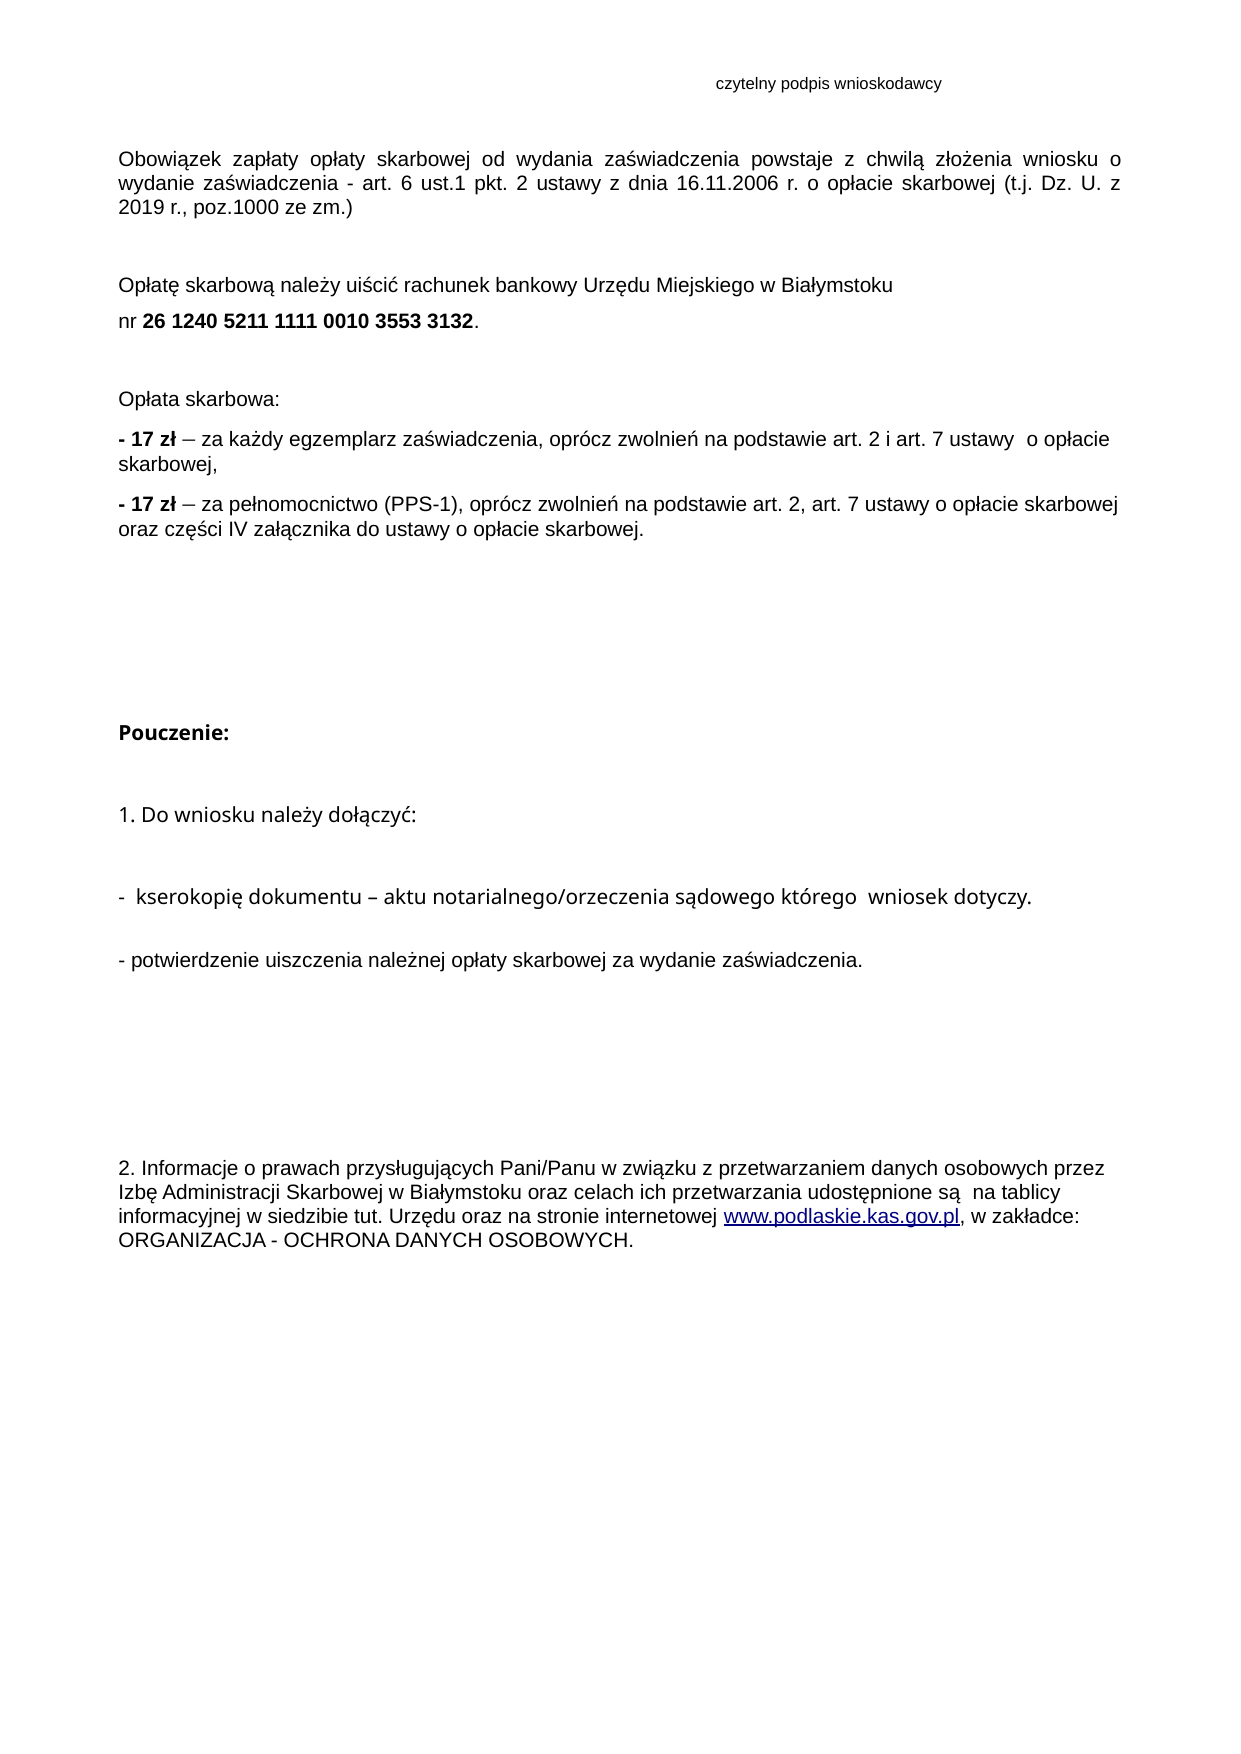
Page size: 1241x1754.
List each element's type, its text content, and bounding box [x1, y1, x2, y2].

text Opłata skarbowa: [118, 387, 1122, 411]
text Pouczenie: [118, 718, 1122, 747]
text nr 26 1240 5211 1111 0010 3553 3132. [118, 309, 1122, 333]
text - 17 zł – za pełnomocnictwo (PPS-1), oprócz zwolnień na podstawie art. 2, art. 7 ustawy o opłacie skarbowej oraz części IV załącznika do ustawy o opłacie skarbowej. [118, 488, 1122, 541]
text 1. Do wniosku należy dołączyć: [118, 801, 1122, 829]
text 2. Informacje o prawach przysługujących Pani/Panu w związku z przetwarzaniem danych osobowych przez Izbę Administracji Skarbowej w Białymstoku oraz celach ich przetwarzania udostępnione są na tablicy informacyjnej w siedzibie tut. Urzędu oraz na stronie internetowej www.podlaskie.kas.gov.pl, w zakładce: ORGANIZACJA - OCHRONA DANYCH OSOBOWYCH. [118, 1156, 1122, 1251]
text - kserokopię dokumentu – aktu notarialnego/orzeczenia sądowego którego wniosek dotyczy. [118, 882, 1122, 911]
text - 17 zł – za każdy egzemplarz zaświadczenia, oprócz zwolnień na podstawie art. 2 i art. 7 ustawy o opłacie skarbowej, [118, 423, 1122, 476]
text czytelny podpis wnioskodawcy [118, 74, 1122, 93]
text Opłatę skarbową należy uiścić rachunek bankowy Urzędu Miejskiego w Białymstoku [118, 272, 1122, 296]
text Obowiązek zapłaty opłaty skarbowej od wydania zaświadczenia powstaje z chwilą złożenia wniosku o wydanie zaświadczenia - art. 6 ust.1 pkt. 2 ustawy z dnia 16.11.2006 r. o opłacie skarbowej (t.j. Dz. U. z 2019 r., poz.1000 ze zm.) [118, 147, 1122, 219]
text - potwierdzenie uiszczenia należnej opłaty skarbowej za wydanie zaświadczenia. [118, 947, 1122, 971]
